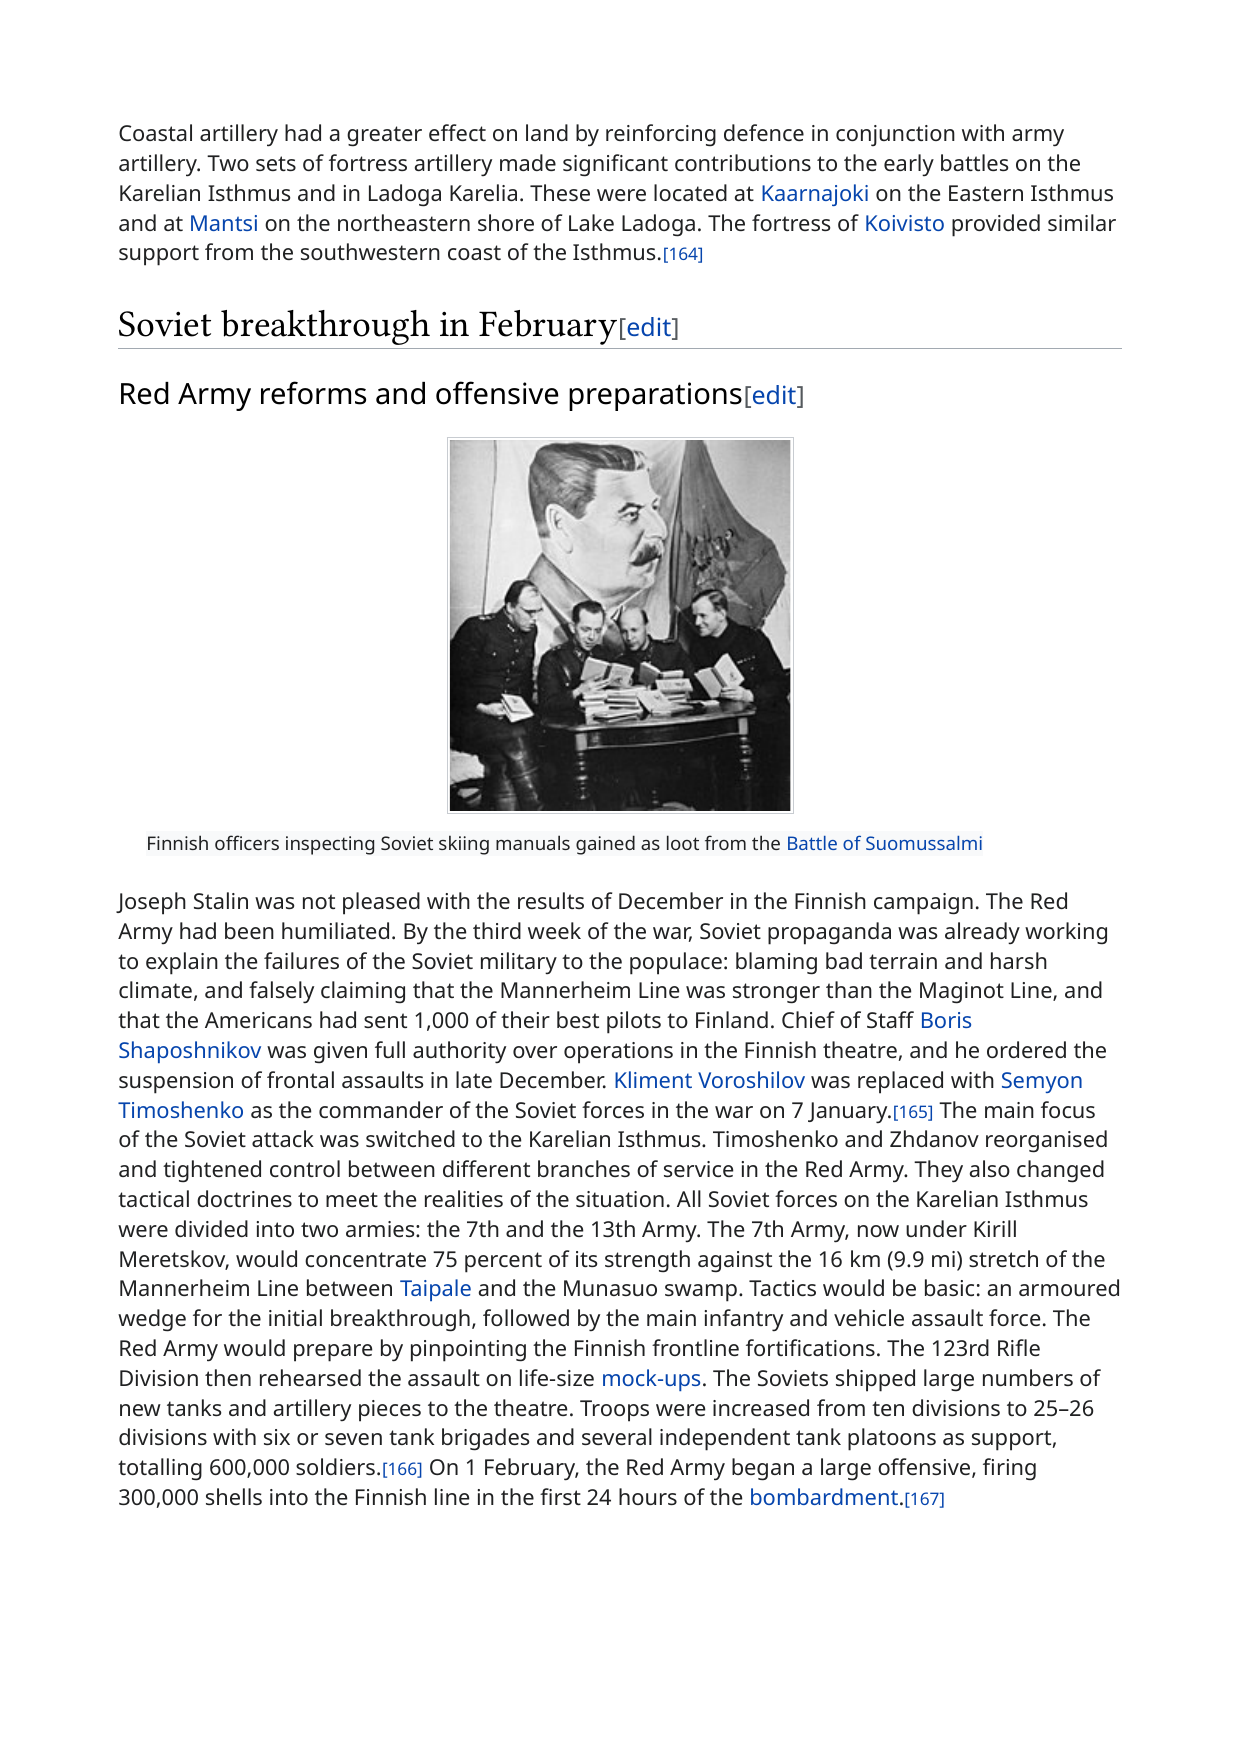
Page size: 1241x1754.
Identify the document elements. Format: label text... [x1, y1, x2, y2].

text Coastal artillery had a greater effect on land by reinforcing defence in conjunction with army artillery. Two sets of fortress artillery made significant contributions to the early battles on the Karelian Isthmus and in Ladoga Karelia. These were located at Kaarnajoki on the Eastern Isthmus and at Mantsi on the northeastern shore of Lake Ladoga. The fortress of Koivisto provided similar support from the southwestern coast of the Isthmus.[164] [118, 118, 1122, 267]
subtitle Red Army reforms and offensive preparations[edit] [118, 373, 1122, 413]
picture [449, 440, 791, 811]
text Joseph Stalin was not pleased with the results of December in the Finnish campaign. The Red Army had been humiliated. By the third week of the war, Soviet propaganda was already working to explain the failures of the Soviet military to the populace: blaming bad terrain and harsh climate, and falsely claiming that the Mannerheim Line was stronger than the Maginot Line, and that the Americans had sent 1,000 of their best pilots to Finland. Chief of Staff Boris Shaposhnikov was given full authority over operations in the Finnish theatre, and he ordered the suspension of frontal assaults in late December. Kliment Voroshilov was replaced with Semyon Timoshenko as the commander of the Soviet forces in the war on 7 January.[165] The main focus of the Soviet attack was switched to the Karelian Isthmus. Timoshenko and Zhdanov reorganised and tightened control between different branches of service in the Red Army. They also changed tactical doctrines to meet the realities of the situation. All Soviet forces on the Karelian Isthmus were divided into two armies: the 7th and the 13th Army. The 7th Army, now under Kirill Meretskov, would concentrate 75 percent of its strength against the 16 km (9.9 mi) stretch of the Mannerheim Line between Taipale and the Munasuo swamp. Tactics would be basic: an armoured wedge for the initial breakthrough, followed by the main infantry and vehicle assault force. The Red Army would prepare by pinpointing the Finnish frontline fortifications. The 123rd Rifle Division then rehearsed the assault on life-size mock-ups. The Soviets shipped large numbers of new tanks and artillery pieces to the theatre. Troops were increased from ten divisions to 25–26 divisions with six or seven tank brigades and several independent tank platoons as support, totalling 600,000 soldiers.[166] On 1 February, the Red Army began a large offensive, firing 300,000 shells into the Finnish line in the first 24 hours of the bombardment.[167] [118, 886, 1122, 1512]
subtitle Soviet breakthrough in February[edit] [118, 302, 1122, 348]
text Finnish officers inspecting Soviet skiing manuals gained as loot from the Battle of Suomussalmi [123, 831, 1122, 856]
